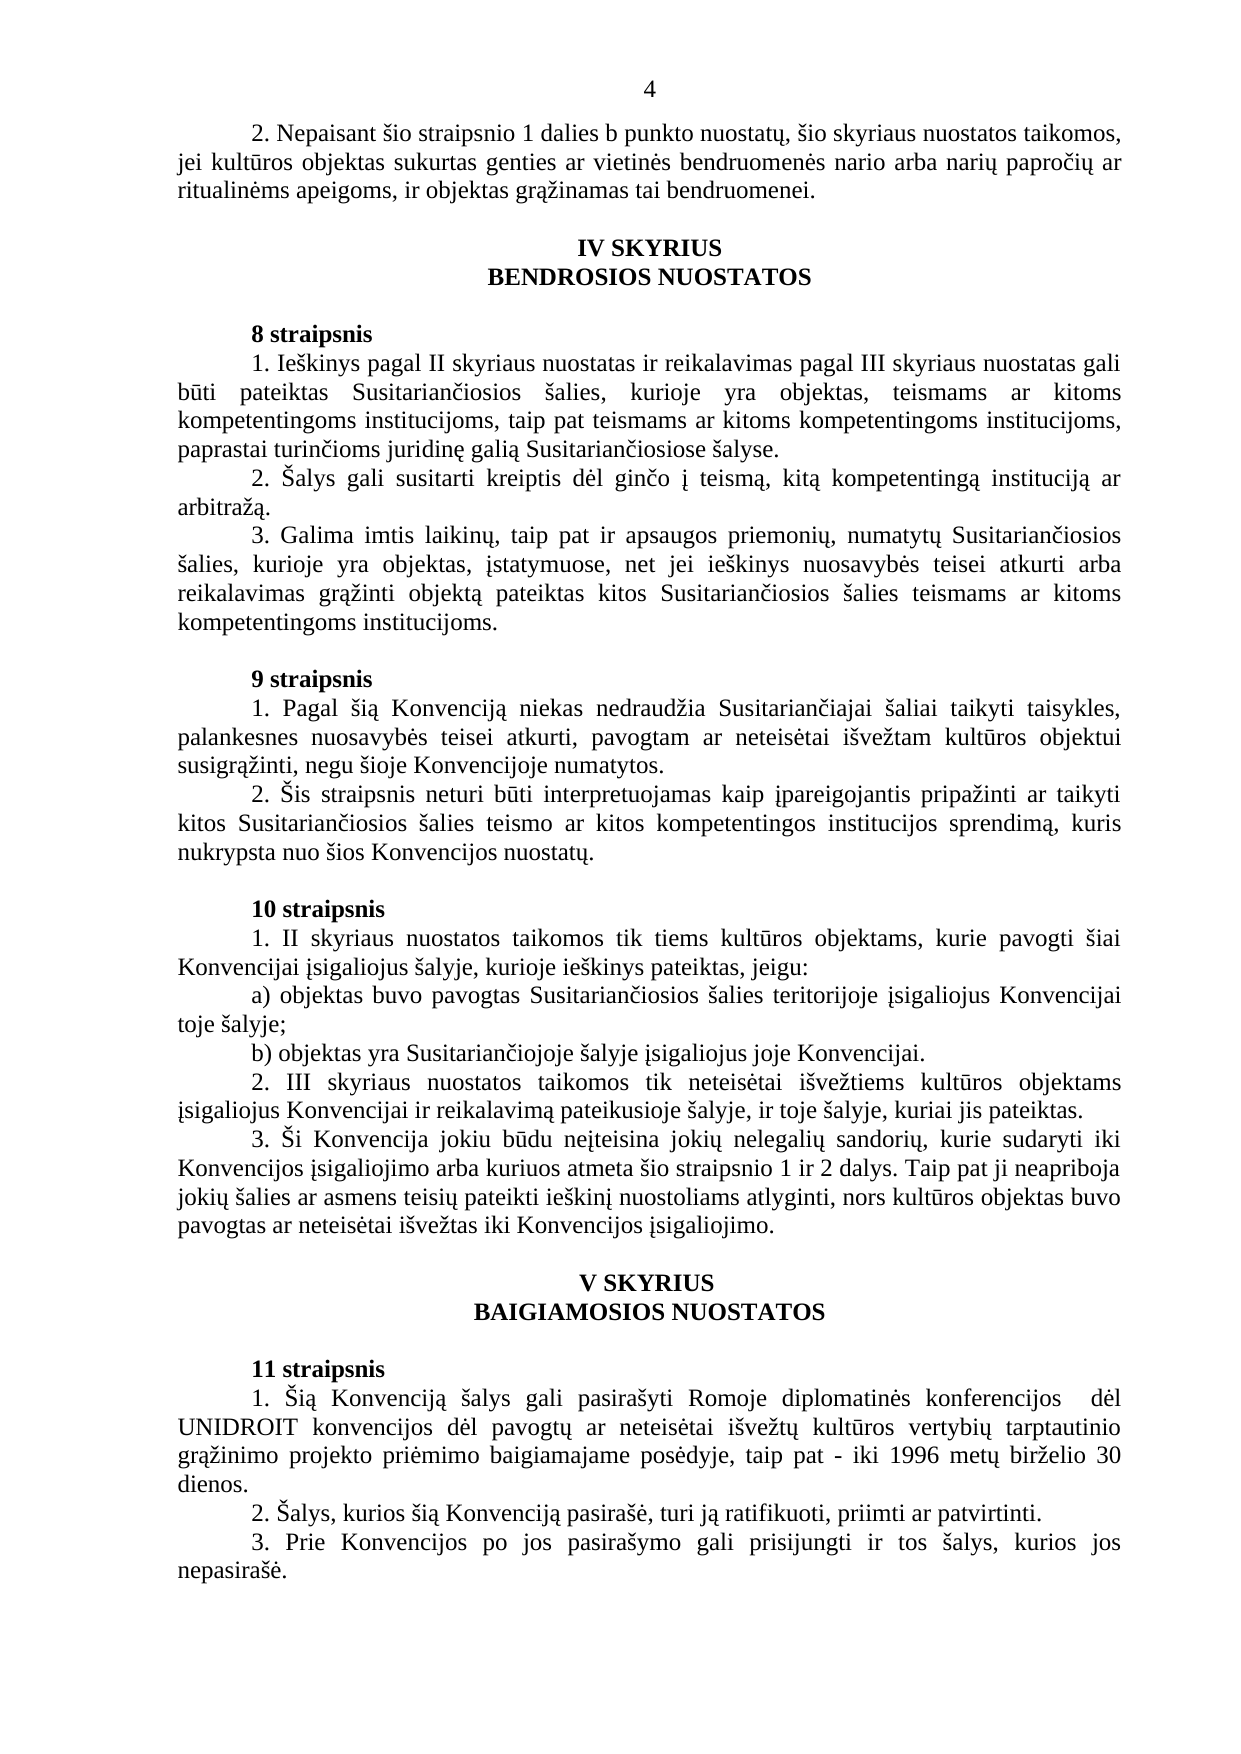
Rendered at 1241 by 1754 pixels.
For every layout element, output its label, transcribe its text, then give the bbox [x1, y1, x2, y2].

text 1. Pagal šią Konvenciją niekas nedraudžia Susitariančiajai šaliai taikyti taisykles, palankesnes nuosavybės teisei atkurti, pavogtam ar neteisėtai išvežtam kultūros objektui susigrąžinti, negu šioje Konvencijoje numatytos. [177, 693, 1122, 779]
text 3. Prie Konvencijos po jos pasirašymo gali prisijungti ir tos šalys, kurios jos nepasirašė. [177, 1527, 1122, 1584]
text a) objektas buvo pavogtas Susitariančiosios šalies teritorijoje įsigaliojus Konvencijai toje šalyje; [177, 981, 1122, 1038]
text 3. Galima imtis laikinų, taip pat ir apsaugos priemonių, numatytų Susitariančiosios šalies, kurioje yra objektas, įstatymuose, net jei ieškinys nuosavybės teisei atkurti arba reikalavimas grąžinti objektą pateiktas kitos Susitariančiosios šalies teismams ar kitoms kompetentingoms institucijoms. [177, 521, 1122, 636]
text 2. III skyriaus nuostatos taikomos tik neteisėtai išvežtiems kultūros objektams įsigaliojus Konvencijai ir reikalavimą pateikusioje šalyje, ir toje šalyje, kuriai jis pateiktas. [177, 1067, 1122, 1124]
text BENDROSIOS NUOSTATOS [177, 262, 1122, 291]
text 3. Ši Konvencija jokiu būdu neįteisina jokių nelegalių sandorių, kurie sudaryti iki Konvencijos įsigaliojimo arba kuriuos atmeta šio straipsnio 1 ir 2 dalys. Taip pat ji neapriboja jokių šalies ar asmens teisių pateikti ieškinį nuostoliams atlyginti, nors kultūros objektas buvo pavogtas ar neteisėtai išvežtas iki Konvencijos įsigaliojimo. [177, 1124, 1122, 1239]
text 8 straipsnis [177, 319, 1122, 348]
text b) objektas yra Susitariančiojoje šalyje įsigaliojus joje Konvencijai. [177, 1038, 1122, 1067]
text 10 straipsnis [177, 894, 1122, 923]
text 2. Nepaisant šio straipsnio 1 dalies b punkto nuostatų, šio skyriaus nuostatos taikomos, jei kultūros objektas sukurtas genties ar vietinės bendruomenės nario arba narių papročių ar ritualinėms apeigoms, ir objektas grąžinamas tai bendruomenei. [177, 118, 1122, 204]
text 11 straipsnis [177, 1354, 1122, 1383]
text 2. Šalys, kurios šią Konvenciją pasirašė, turi ją ratifikuoti, priimti ar patvirtinti. [177, 1498, 1122, 1527]
text IV SKYRIUS [177, 233, 1122, 262]
text 1. Ieškinys pagal II skyriaus nuostatas ir reikalavimas pagal III skyriaus nuostatas gali būti pateiktas Susitariančiosios šalies, kurioje yra objektas, teismams ar kitoms kompetentingoms institucijoms, taip pat teismams ar kitoms kompetentingoms institucijoms, paprastai turinčioms juridinę galią Susitariančiosiose šalyse. [177, 348, 1122, 463]
text V SKYRIUS [177, 1268, 1122, 1297]
text BAIGIAMOSIOS NUOSTATOS [177, 1297, 1122, 1326]
text 9 straipsnis [177, 664, 1122, 693]
text 1. Šią Konvenciją šalys gali pasirašyti Romoje diplomatinės konferencijos dėl Unidroit konvencijos dėl pavogtų ar neteisėtai išvežtų kultūros vertybių tarptautinio grąžinimo projekto priėmimo baigiamajame posėdyje, taip pat - iki 1996 metų birželio 30 dienos. [177, 1383, 1122, 1498]
text 1. II skyriaus nuostatos taikomos tik tiems kultūros objektams, kurie pavogti šiai Konvencijai įsigaliojus šalyje, kurioje ieškinys pateiktas, jeigu: [177, 923, 1122, 981]
text 2. Šis straipsnis neturi būti interpretuojamas kaip įpareigojantis pripažinti ar taikyti kitos Susitariančiosios šalies teismo ar kitos kompetentingos institucijos sprendimą, kuris nukrypsta nuo šios Konvencijos nuostatų. [177, 779, 1122, 866]
text 2. Šalys gali susitarti kreiptis dėl ginčo į teismą, kitą kompetentingą instituciją ar arbitražą. [177, 463, 1122, 521]
